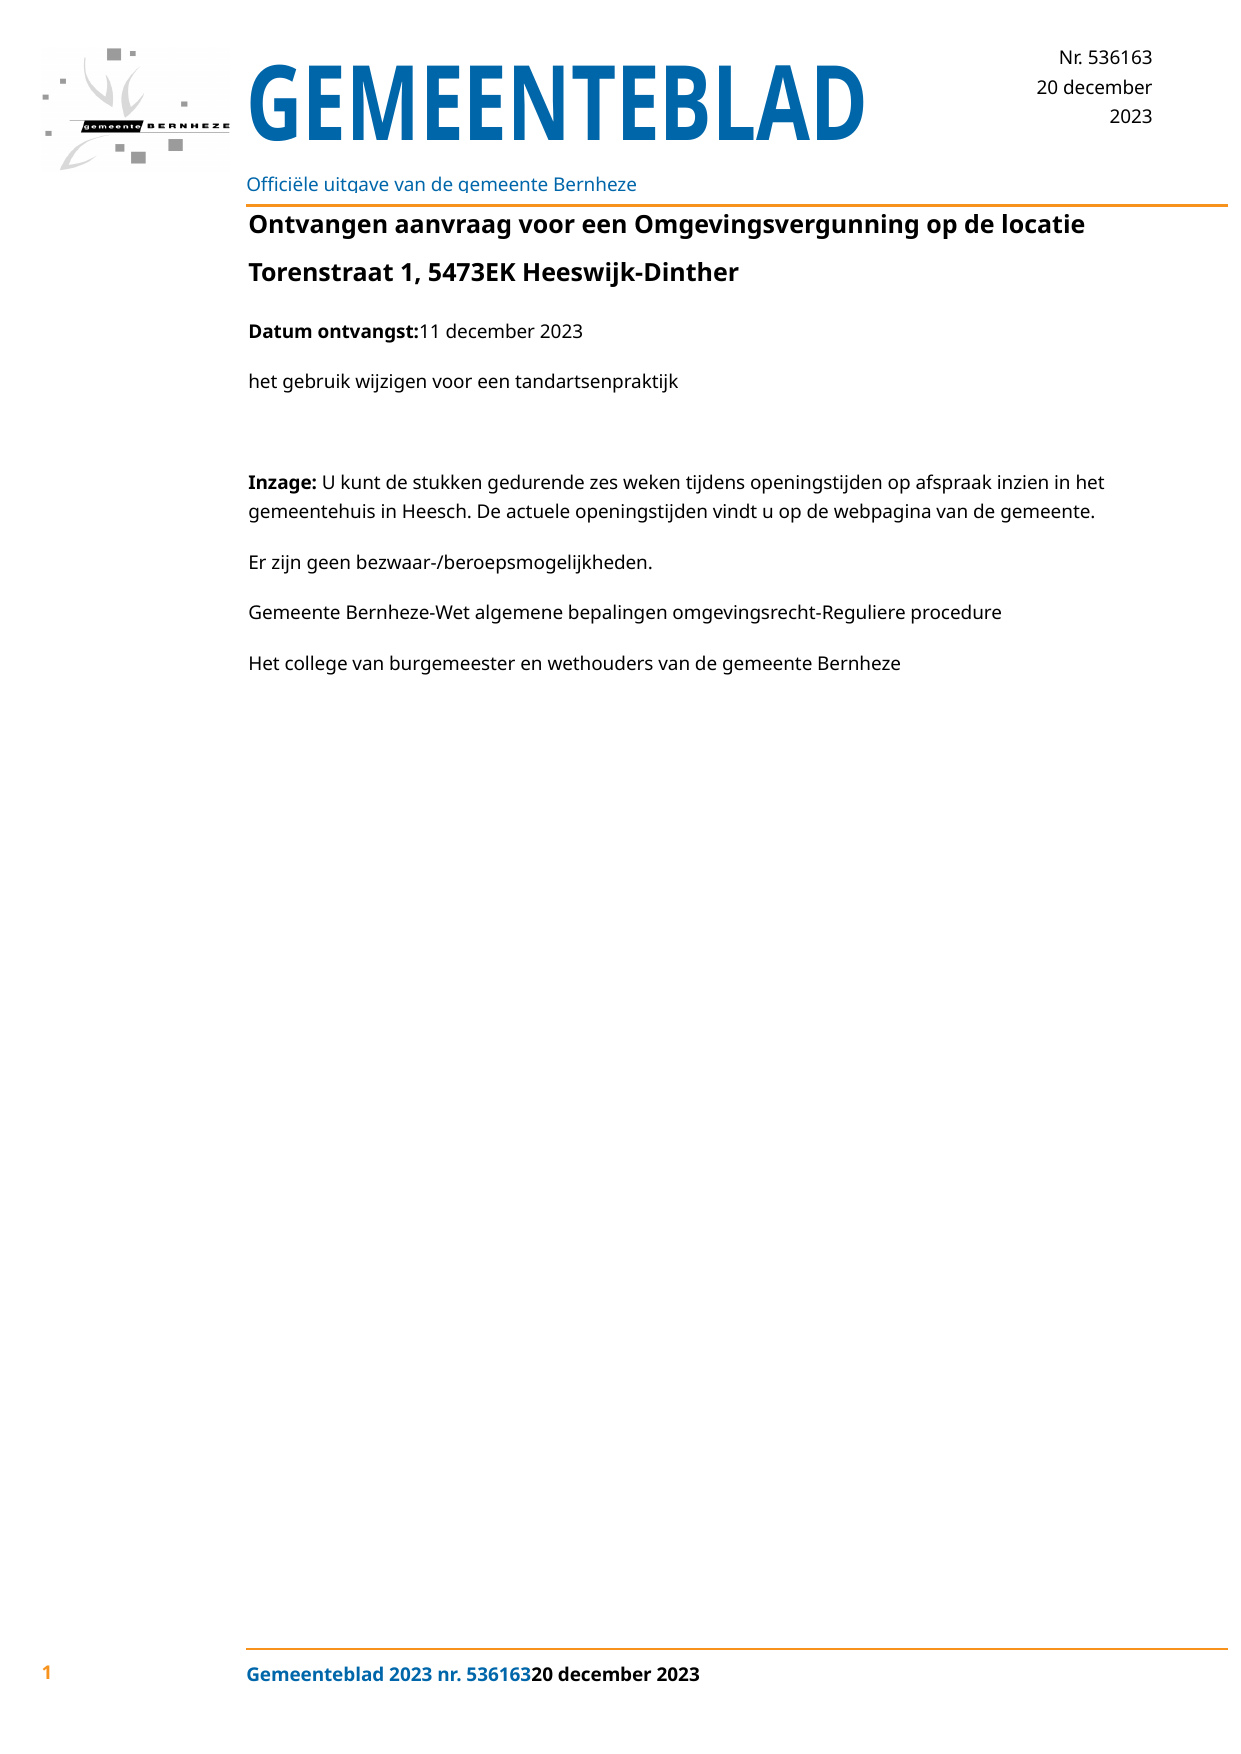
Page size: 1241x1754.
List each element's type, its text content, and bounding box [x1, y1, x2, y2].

picture [41, 47, 231, 172]
text Inzage: U kunt de stukken gedurende zes weken tijdens openingstijden op afspraak inzien in het gemeentehuis in Heesch. De actuele openingstijden vindt u op de webpagina van de gemeente. [248, 469, 1152, 524]
text Ontvangen aanvraag voor een Omgevingsvergunning op de locatie Torenstraat 1, 5473EK Heeswijk-Dinther [248, 207, 1152, 288]
text Het college van burgemeester en wethouders van de gemeente Bernheze [248, 650, 1152, 676]
text Er zijn geen bezwaar-/beroepsmogelijkheden. [248, 549, 1152, 575]
text Gemeente Bernheze-Wet algemene bepalingen omgevingsrecht-Reguliere procedure [248, 599, 1152, 625]
text het gebruik wijzigen voor een tandartsenpraktijk [248, 368, 1152, 394]
text Datum ontvangst:11 december 2023 [248, 318, 1152, 344]
